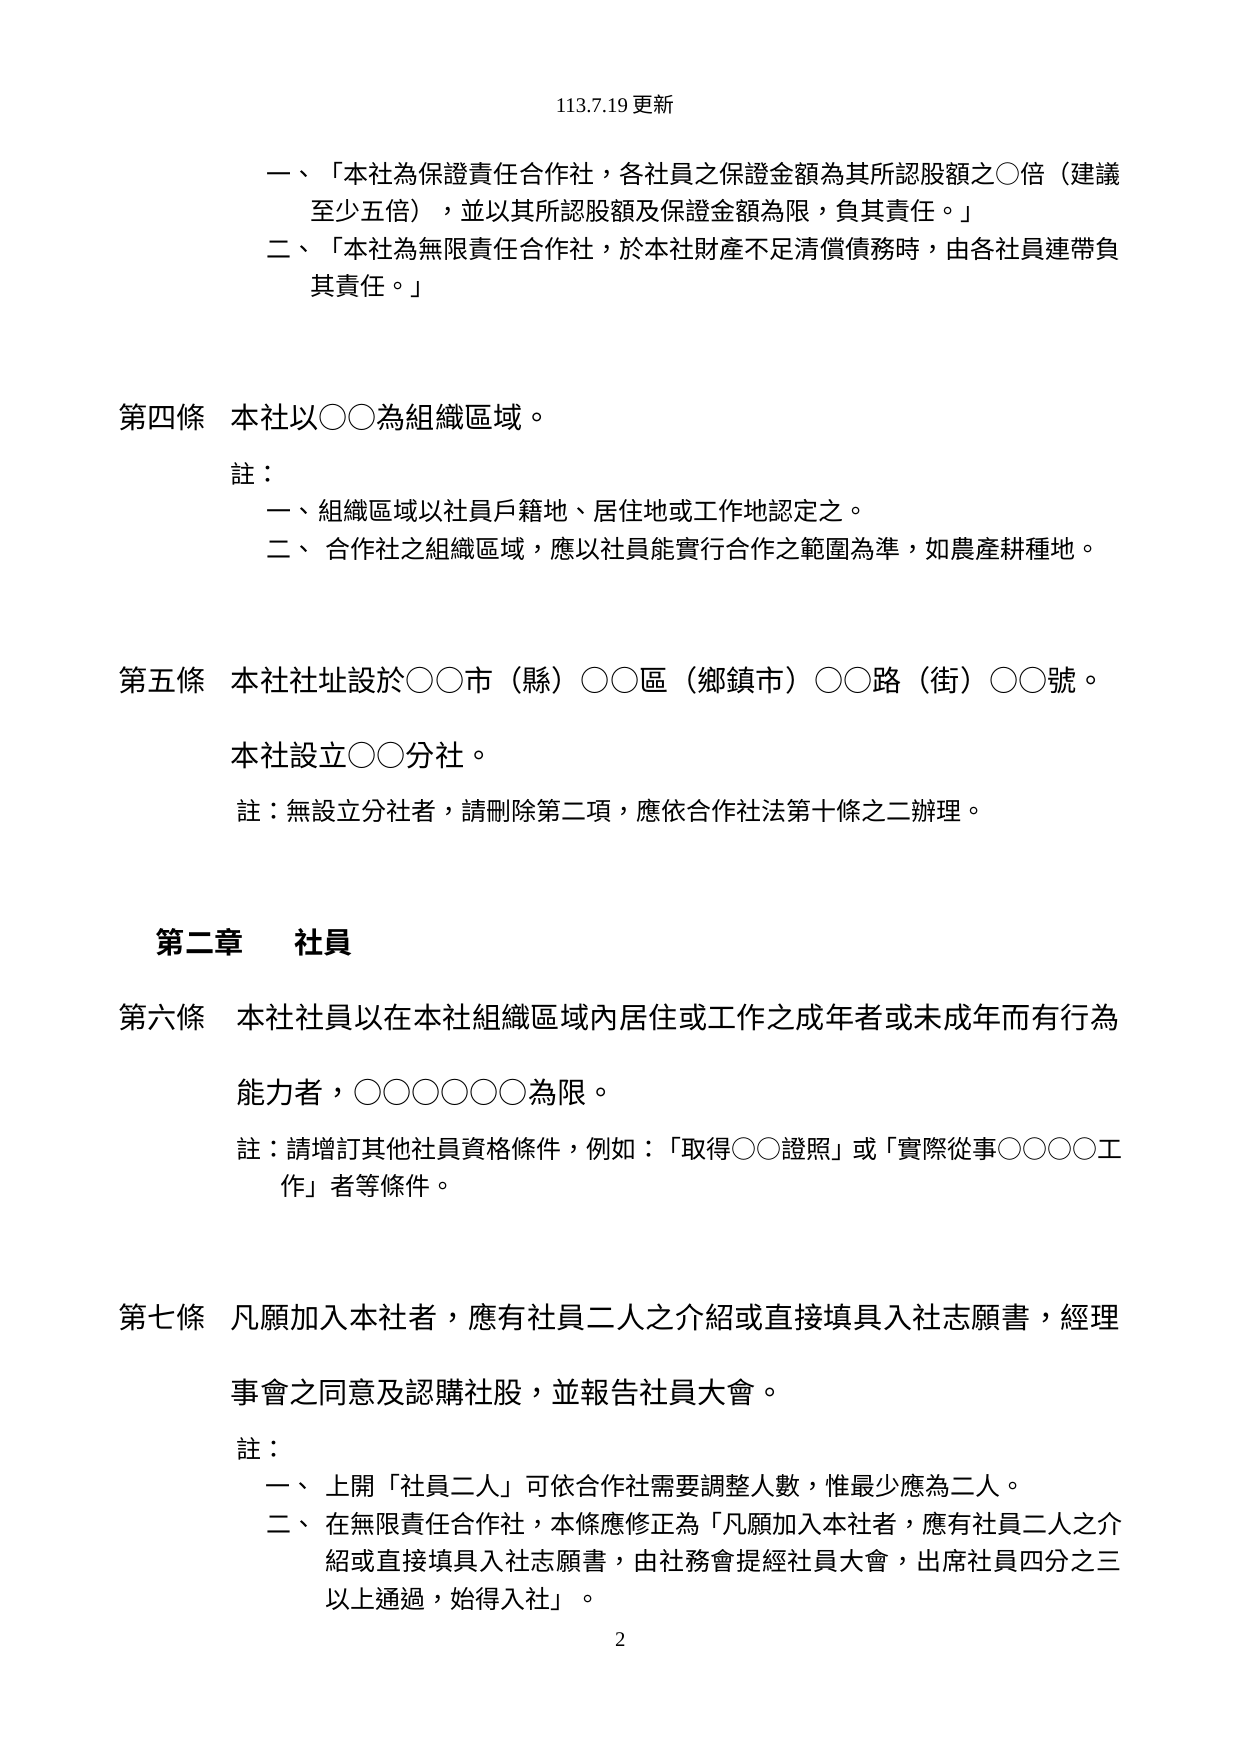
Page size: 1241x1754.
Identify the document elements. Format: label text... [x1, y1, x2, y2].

list 凡願加入本社者，應有社員二人之介紹或直接填具入社志願書，經理事會之同意及認購社股，並報告社員大會。 [118, 1278, 1122, 1428]
list 社員 [118, 903, 1122, 978]
text 註：請增訂其他社員資格條件，例如：「取得○○證照」或「實際從事○○○○工作」者等條件。 [236, 1128, 1122, 1203]
list 上開「社員二人」可依合作社需要調整人數，惟最少應為二人。 [266, 1466, 1122, 1503]
text 註：無設立分社者，請刪除第二項，應依合作社法第十條之二辦理。 [236, 791, 1122, 828]
text 註： [231, 1428, 1122, 1466]
list 本社社址設於○○市（縣）○○區（鄉鎮市）○○路（街）○○號。 [118, 641, 1122, 716]
list 合作社之組織區域，應以社員能實行合作之範圍為準，如農產耕種地。 [266, 528, 1122, 566]
list 「本社為無限責任合作社，於本社財產不足清償債務時，由各社員連帶負其責任。」 [266, 228, 1122, 303]
list 組織區域以社員戶籍地、居住地或工作地認定之。 [266, 491, 1122, 528]
text 註： [231, 453, 1122, 491]
text 本社設立○○分社。 [231, 716, 1122, 791]
list 本社社員以在本社組織區域內居住或工作之成年者或未成年而有行為能力者，○○○○○○為限。 [118, 978, 1122, 1128]
list 本社以○○為組織區域。 [118, 378, 1122, 453]
list 「本社為保證責任合作社，各社員之保證金額為其所認股額之○倍（建議至少五倍），並以其所認股額及保證金額為限，負其責任。」 [266, 153, 1122, 228]
list 在無限責任合作社，本條應修正為「凡願加入本社者，應有社員二人之介紹或直接填具入社志願書，由社務會提經社員大會，出席社員四分之三以上通過，始得入社」。 [266, 1503, 1122, 1616]
